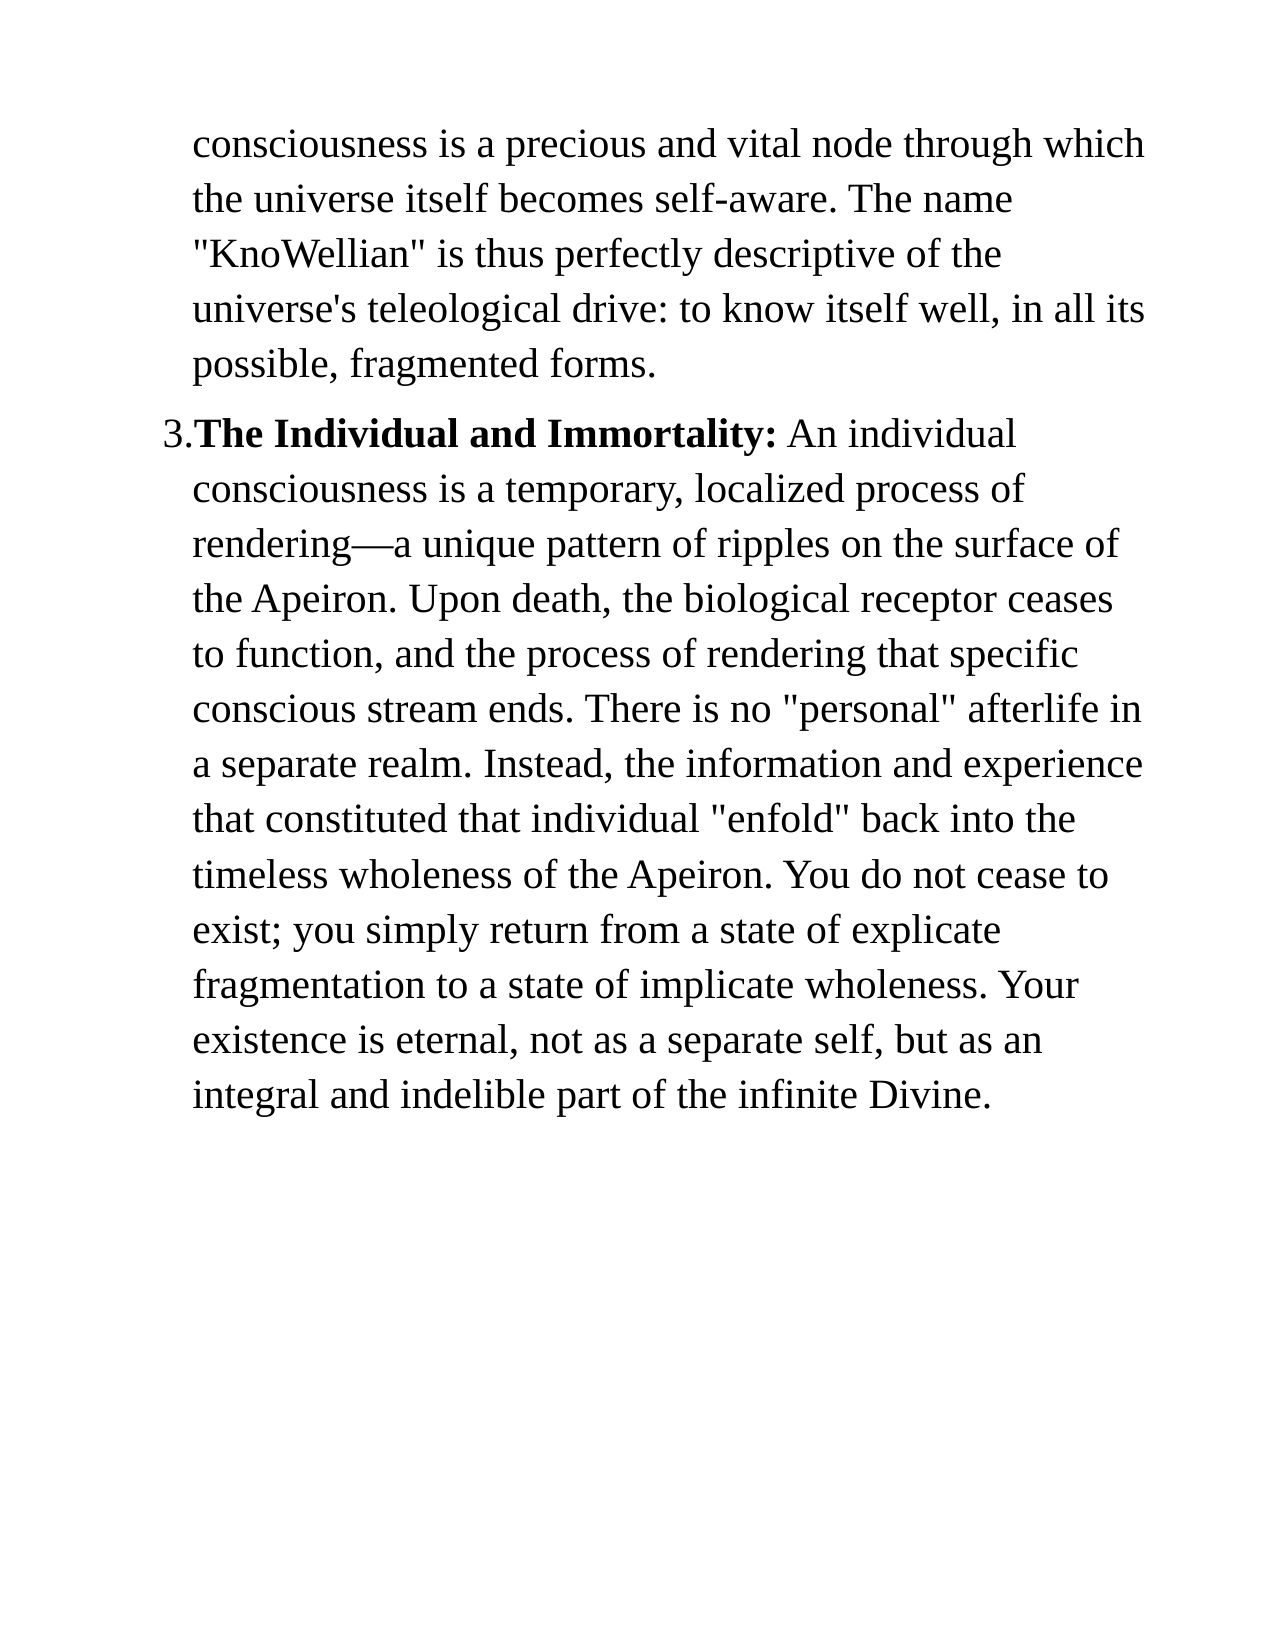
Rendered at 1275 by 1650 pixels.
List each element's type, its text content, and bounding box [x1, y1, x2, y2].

list The Individual and Immortality: An individual consciousness is a temporary, localized process of rendering—a unique pattern of ripples on the surface of the Apeiron. Upon death, the biological receptor ceases to function, and the process of rendering that specific conscious stream ends. There is no "personal" afterlife in a separate realm. Instead, the information and experience that constituted that individual "enfold" back into the timeless wholeness of the Apeiron. You do not cease to exist; you simply return from a state of explicate fragmentation to a state of implicate wholeness. Your existence is eternal, not as a separate self, but as an integral and indelible part of the infinite Divine. [162, 408, 1157, 1117]
list consciousness is a precious and vital node through which the universe itself becomes self-aware. The name "KnoWellian" is thus perfectly descriptive of the universe's teleological drive: to know itself well, in all its possible, fragmented forms. [162, 118, 1157, 386]
